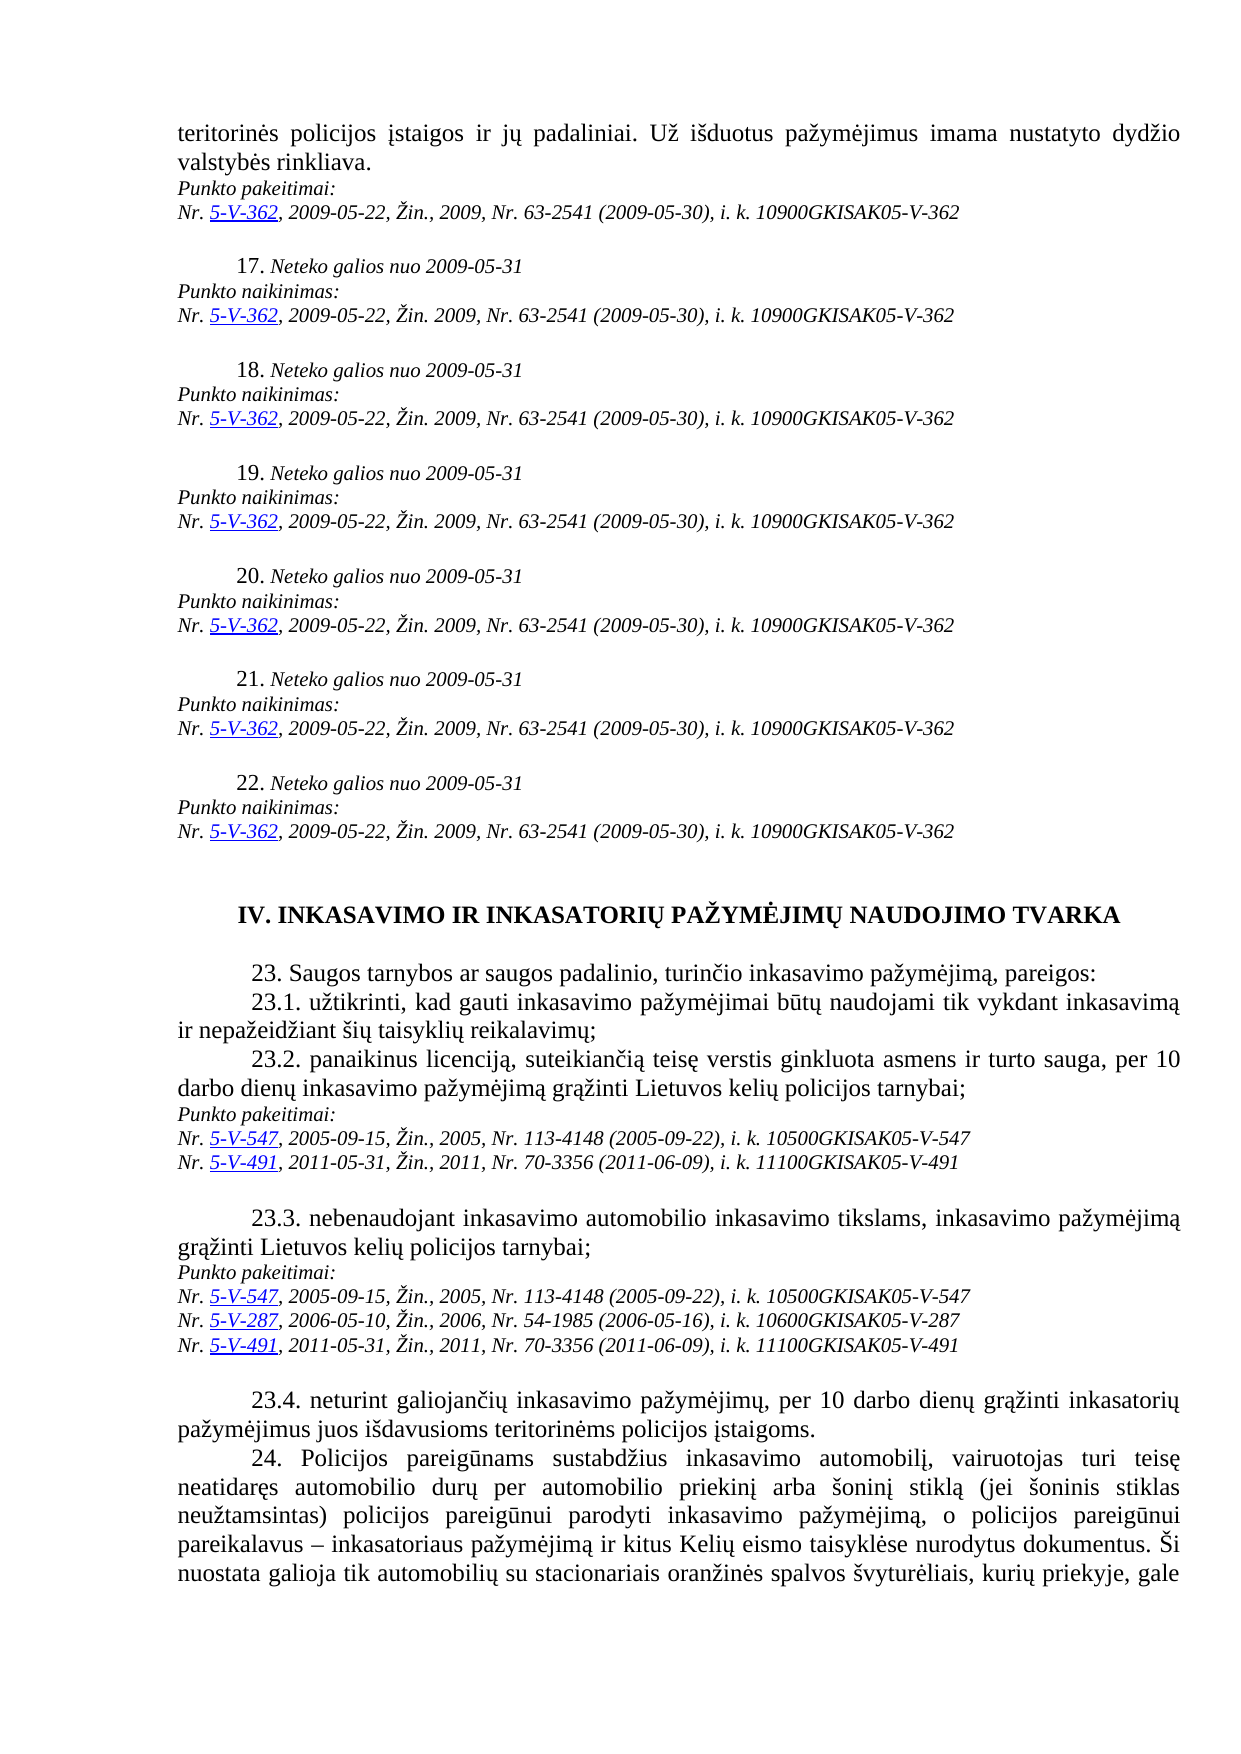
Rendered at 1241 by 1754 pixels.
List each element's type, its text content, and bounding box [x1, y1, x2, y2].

text Nr. 5-V-547, 2005-09-15, Žin., 2005, Nr. 113-4148 (2005-09-22), i. k. 10500GKISAK05-V-547 [177, 1284, 1181, 1308]
text Nr. 5-V-362, 2009-05-22, Žin. 2009, Nr. 63-2541 (2009-05-30), i. k. 10900GKISAK05-V-362 [177, 819, 1181, 843]
text 20. Neteko galios nuo 2009-05-31 [177, 562, 1181, 588]
text IV. INKASAVIMO ir inkasatorių PAŽYMĖJIMų NAUDOJIMO TVARKA [177, 901, 1181, 929]
text Nr. 5-V-547, 2005-09-15, Žin., 2005, Nr. 113-4148 (2005-09-22), i. k. 10500GKISAK05-V-547 [177, 1126, 1181, 1150]
text Nr. 5-V-362, 2009-05-22, Žin., 2009, Nr. 63-2541 (2009-05-30), i. k. 10900GKISAK05-V-362 [177, 200, 1181, 224]
text Nr. 5-V-287, 2006-05-10, Žin., 2006, Nr. 54-1985 (2006-05-16), i. k. 10600GKISAK05-V-287 [177, 1308, 1181, 1332]
text Nr. 5-V-362, 2009-05-22, Žin. 2009, Nr. 63-2541 (2009-05-30), i. k. 10900GKISAK05-V-362 [177, 716, 1181, 740]
text Punkto naikinimas: [177, 588, 1181, 613]
text Punkto naikinimas: [177, 382, 1181, 406]
text 23.2. panaikinus licenciją, suteikiančią teisę verstis ginkluota asmens ir turto sauga, per 10 darbo dienų inkasavimo pažymėjimą grąžinti Lietuvos kelių policijos tarnybai; [177, 1044, 1181, 1102]
text 19. Neteko galios nuo 2009-05-31 [177, 459, 1181, 485]
text Punkto naikinimas: [177, 485, 1181, 509]
text 17. Neteko galios nuo 2009-05-31 [177, 252, 1181, 279]
text 24. Policijos pareigūnams sustabdžius inkasavimo automobilį, vairuotojas turi teisę neatidaręs automobilio durų per automobilio priekinį arba šoninį stiklą (jei šoninis stiklas neužtamsintas) policijos pareigūnui parodyti inkasavimo pažymėjimą, o policijos pareigūnui pareikalavus – inkasatoriaus pažymėjimą ir kitus Kelių eismo taisyklėse nurodytus dokumentus. Ši nuostata galioja tik automobilių su stacionariais oranžinės spalvos švyturėliais, kurių priekyje, gale [177, 1443, 1181, 1587]
text 23.1. užtikrinti, kad gauti inkasavimo pažymėjimai būtų naudojami tik vykdant inkasavimą ir nepažeidžiant šių taisyklių reikalavimų; [177, 987, 1181, 1044]
text Nr. 5-V-362, 2009-05-22, Žin. 2009, Nr. 63-2541 (2009-05-30), i. k. 10900GKISAK05-V-362 [177, 303, 1181, 327]
text Nr. 5-V-362, 2009-05-22, Žin. 2009, Nr. 63-2541 (2009-05-30), i. k. 10900GKISAK05-V-362 [177, 509, 1181, 533]
text 21. Neteko galios nuo 2009-05-31 [177, 665, 1181, 692]
text Punkto pakeitimai: [177, 1260, 1181, 1284]
text Punkto naikinimas: [177, 692, 1181, 716]
text Nr. 5-V-362, 2009-05-22, Žin. 2009, Nr. 63-2541 (2009-05-30), i. k. 10900GKISAK05-V-362 [177, 613, 1181, 637]
text 18. Neteko galios nuo 2009-05-31 [177, 356, 1181, 382]
text Punkto naikinimas: [177, 279, 1181, 303]
text Punkto pakeitimai: [177, 176, 1181, 200]
text 23. Saugos tarnybos ar saugos padalinio, turinčio inkasavimo pažymėjimą, pareigos: [177, 958, 1181, 987]
text Nr. 5-V-362, 2009-05-22, Žin. 2009, Nr. 63-2541 (2009-05-30), i. k. 10900GKISAK05-V-362 [177, 406, 1181, 430]
text Punkto pakeitimai: [177, 1102, 1181, 1126]
text Nr. 5-V-491, 2011-05-31, Žin., 2011, Nr. 70-3356 (2011-06-09), i. k. 11100GKISAK05-V-491 [177, 1332, 1181, 1357]
text Punkto naikinimas: [177, 795, 1181, 819]
text 23.4. neturint galiojančių inkasavimo pažymėjimų, per 10 darbo dienų grąžinti inkasatorių pažymėjimus juos išdavusioms teritorinėms policijos įstaigoms. [177, 1385, 1181, 1443]
text teritorinės policijos įstaigos ir jų padaliniai. Už išduotus pažymėjimus imama nustatyto dydžio valstybės rinkliava. [177, 118, 1181, 176]
text Nr. 5-V-491, 2011-05-31, Žin., 2011, Nr. 70-3356 (2011-06-09), i. k. 11100GKISAK05-V-491 [177, 1150, 1181, 1174]
text 22. Neteko galios nuo 2009-05-31 [177, 769, 1181, 795]
text 23.3. nebenaudojant inkasavimo automobilio inkasavimo tikslams, inkasavimo pažymėjimą grąžinti Lietuvos kelių policijos tarnybai; [177, 1203, 1181, 1260]
